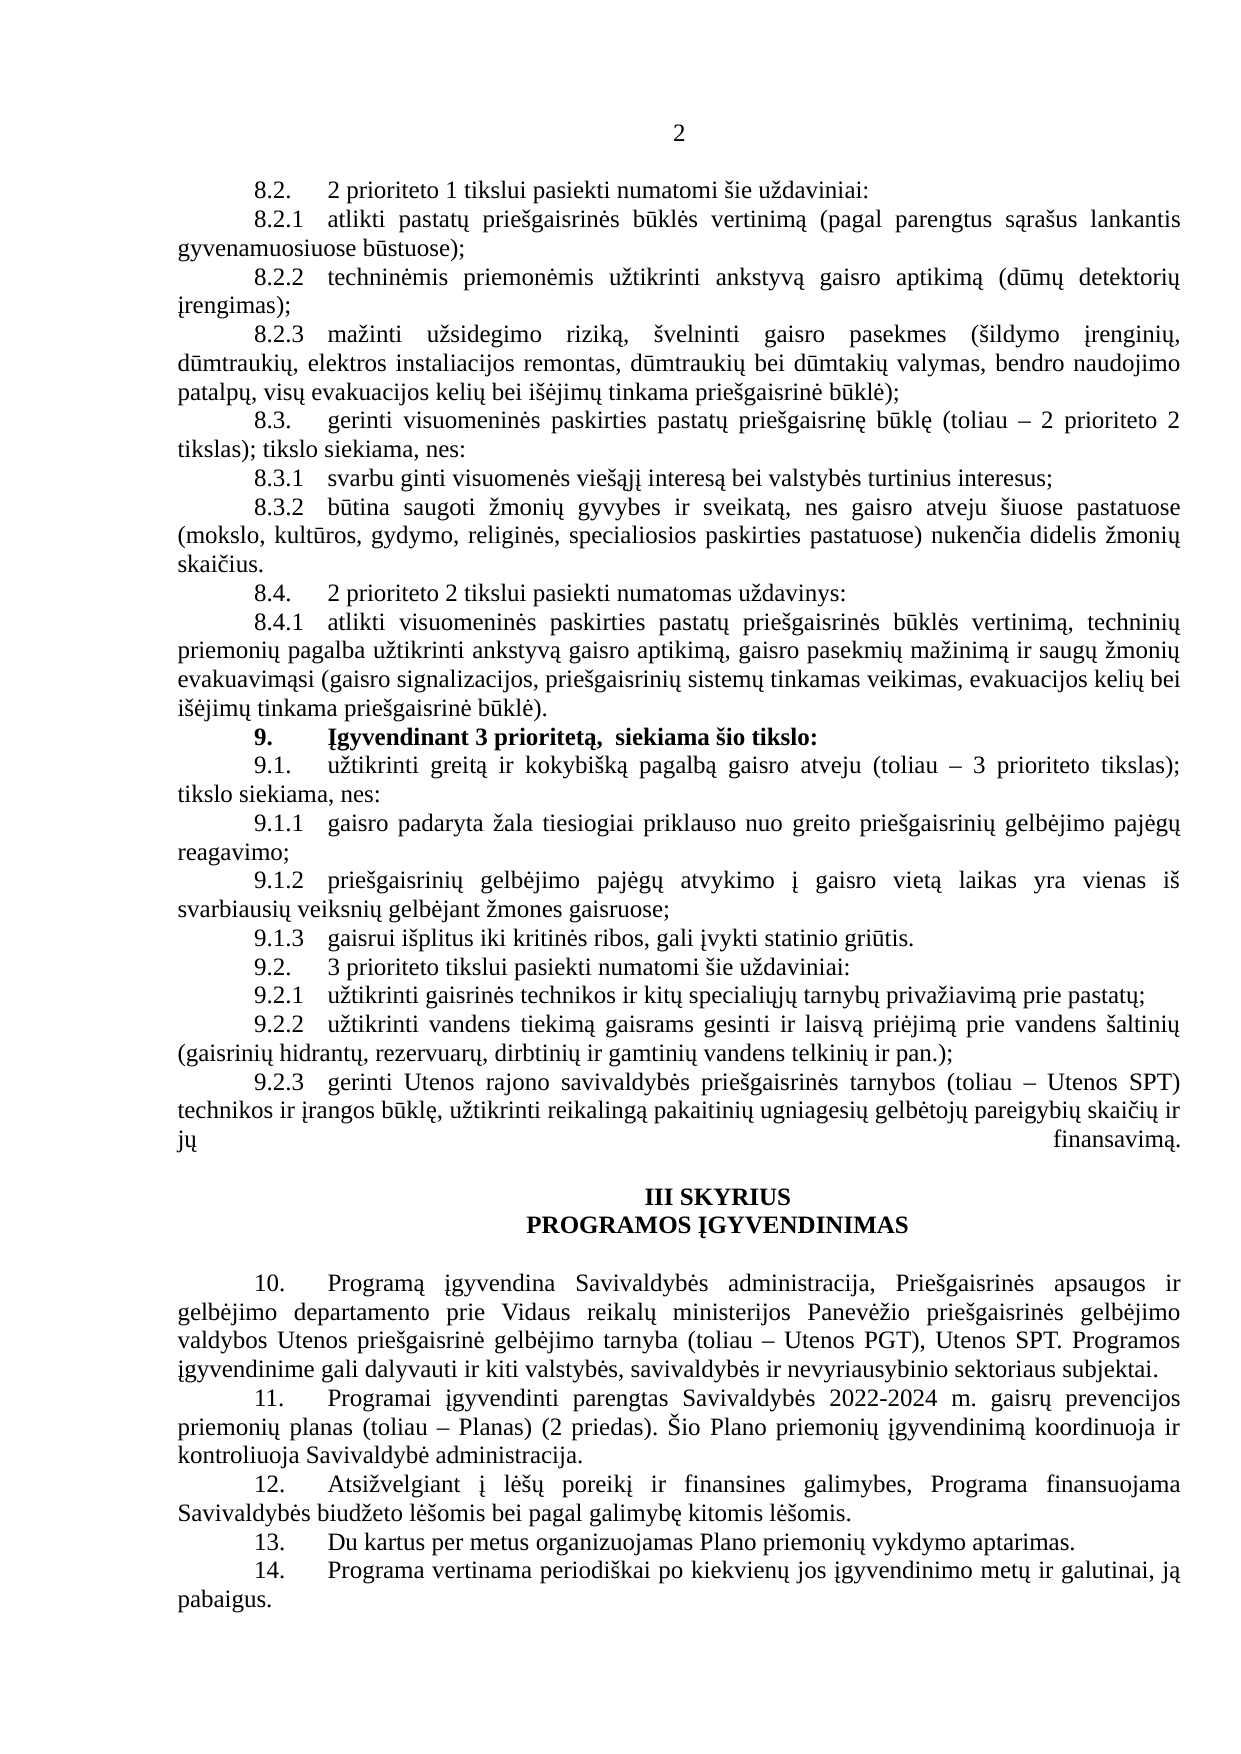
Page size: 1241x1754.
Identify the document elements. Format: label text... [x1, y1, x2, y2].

text 8.3.2 būtina saugoti žmonių gyvybes ir sveikatą, nes gaisro atveju šiuose pastatuose (mokslo, kultūros, gydymo, religinės, specialiosios paskirties pastatuose) nukenčia didelis žmonių skaičius. [177, 492, 1181, 578]
text 8.2.2 techninėmis priemonėmis užtikrinti ankstyvą gaisro aptikimą (dūmų detektorių įrengimas); [177, 262, 1181, 319]
text 8.4.1 atlikti visuomeninės paskirties pastatų priešgaisrinės būklės vertinimą, techninių priemonių pagalba užtikrinti ankstyvą gaisro aptikimą, gaisro pasekmių mažinimą ir saugų žmonių evakuavimąsi (gaisro signalizacijos, priešgaisrinių sistemų tinkamas veikimas, evakuacijos kelių bei išėjimų tinkama priešgaisrinė būklė). [177, 607, 1181, 722]
text 9.2. 3 prioriteto tikslui pasiekti numatomi šie uždaviniai: [177, 952, 1181, 981]
text 13. Du kartus per metus organizuojamas Plano priemonių vykdymo aptarimas. [177, 1527, 1181, 1556]
text 8.4. 2 prioriteto 2 tikslui pasiekti numatomas uždavinys: [177, 578, 1181, 607]
text 8.3.1 svarbu ginti visuomenės viešąjį interesą bei valstybės turtinius interesus; [177, 463, 1181, 492]
text 9.1.2 priešgaisrinių gelbėjimo pajėgų atvykimo į gaisro vietą laikas yra vienas iš svarbiausių veiksnių gelbėjant žmones gaisruose; [177, 866, 1181, 923]
text 12. Atsižvelgiant į lėšų poreikį ir finansines galimybes, Programa finansuojama Savivaldybės biudžeto lėšomis bei pagal galimybę kitomis lėšomis. [177, 1469, 1181, 1527]
text 9.1. užtikrinti greitą ir kokybišką pagalbą gaisro atveju (toliau – 3 prioriteto tikslas); tikslo siekiama, nes: [177, 751, 1181, 808]
text 10. Programą įgyvendina Savivaldybės administracija, Priešgaisrinės apsaugos ir gelbėjimo departamento prie Vidaus reikalų ministerijos Panevėžio priešgaisrinės gelbėjimo valdybos Utenos priešgaisrinė gelbėjimo tarnyba (toliau – Utenos PGT), Utenos SPT. Programos įgyvendinime gali dalyvauti ir kiti valstybės, savivaldybės ir nevyriausybinio sektoriaus subjektai. [177, 1268, 1181, 1383]
text III SKYRIUS [254, 1182, 1181, 1211]
text PROGRAMOS ĮGYVENDINIMAS [177, 1211, 1181, 1239]
text 9.2.3 gerinti Utenos rajono savivaldybės priešgaisrinės tarnybos (toliau – Utenos SPT) technikos ir įrangos būklę, užtikrinti reikalingą pakaitinių ugniagesių gelbėtojų pareigybių skaičių ir jų finansavimą. [177, 1067, 1181, 1182]
text 8.2. 2 prioriteto 1 tikslui pasiekti numatomi šie uždaviniai: [177, 176, 1181, 204]
text 8.2.3 mažinti užsidegimo riziką, švelninti gaisro pasekmes (šildymo įrenginių, dūmtraukių, elektros instaliacijos remontas, dūmtraukių bei dūmtakių valymas, bendro naudojimo patalpų, visų evakuacijos kelių bei išėjimų tinkama priešgaisrinė būklė); [177, 319, 1181, 406]
text 14. Programa vertinama periodiškai po kiekvienų jos įgyvendinimo metų ir galutinai, ją pabaigus. [177, 1556, 1181, 1613]
text 9. Įgyvendinant 3 prioritetą, siekiama šio tikslo: [177, 722, 1181, 751]
text 9.2.2 užtikrinti vandens tiekimą gaisrams gesinti ir laisvą priėjimą prie vandens šaltinių (gaisrinių hidrantų, rezervuarų, dirbtinių ir gamtinių vandens telkinių ir pan.); [177, 1009, 1181, 1067]
text 8.2.1 atlikti pastatų priešgaisrinės būklės vertinimą (pagal parengtus sąrašus lankantis gyvenamuosiuose būstuose); [177, 204, 1181, 262]
text 9.2.1 užtikrinti gaisrinės technikos ir kitų specialiųjų tarnybų privažiavimą prie pastatų; [177, 981, 1181, 1009]
text 8.3. gerinti visuomeninės paskirties pastatų priešgaisrinę būklę (toliau – 2 prioriteto 2 tikslas); tikslo siekiama, nes: [177, 406, 1181, 463]
text 9.1.3 gaisrui išplitus iki kritinės ribos, gali įvykti statinio griūtis. [177, 923, 1181, 952]
text 9.1.1 gaisro padaryta žala tiesiogiai priklauso nuo greito priešgaisrinių gelbėjimo pajėgų reagavimo; [177, 808, 1181, 866]
text 11. Programai įgyvendinti parengtas Savivaldybės 2022-2024 m. gaisrų prevencijos priemonių planas (toliau – Planas) (2 priedas). Šio Plano priemonių įgyvendinimą koordinuoja ir kontroliuoja Savivaldybė administracija. [177, 1383, 1181, 1469]
